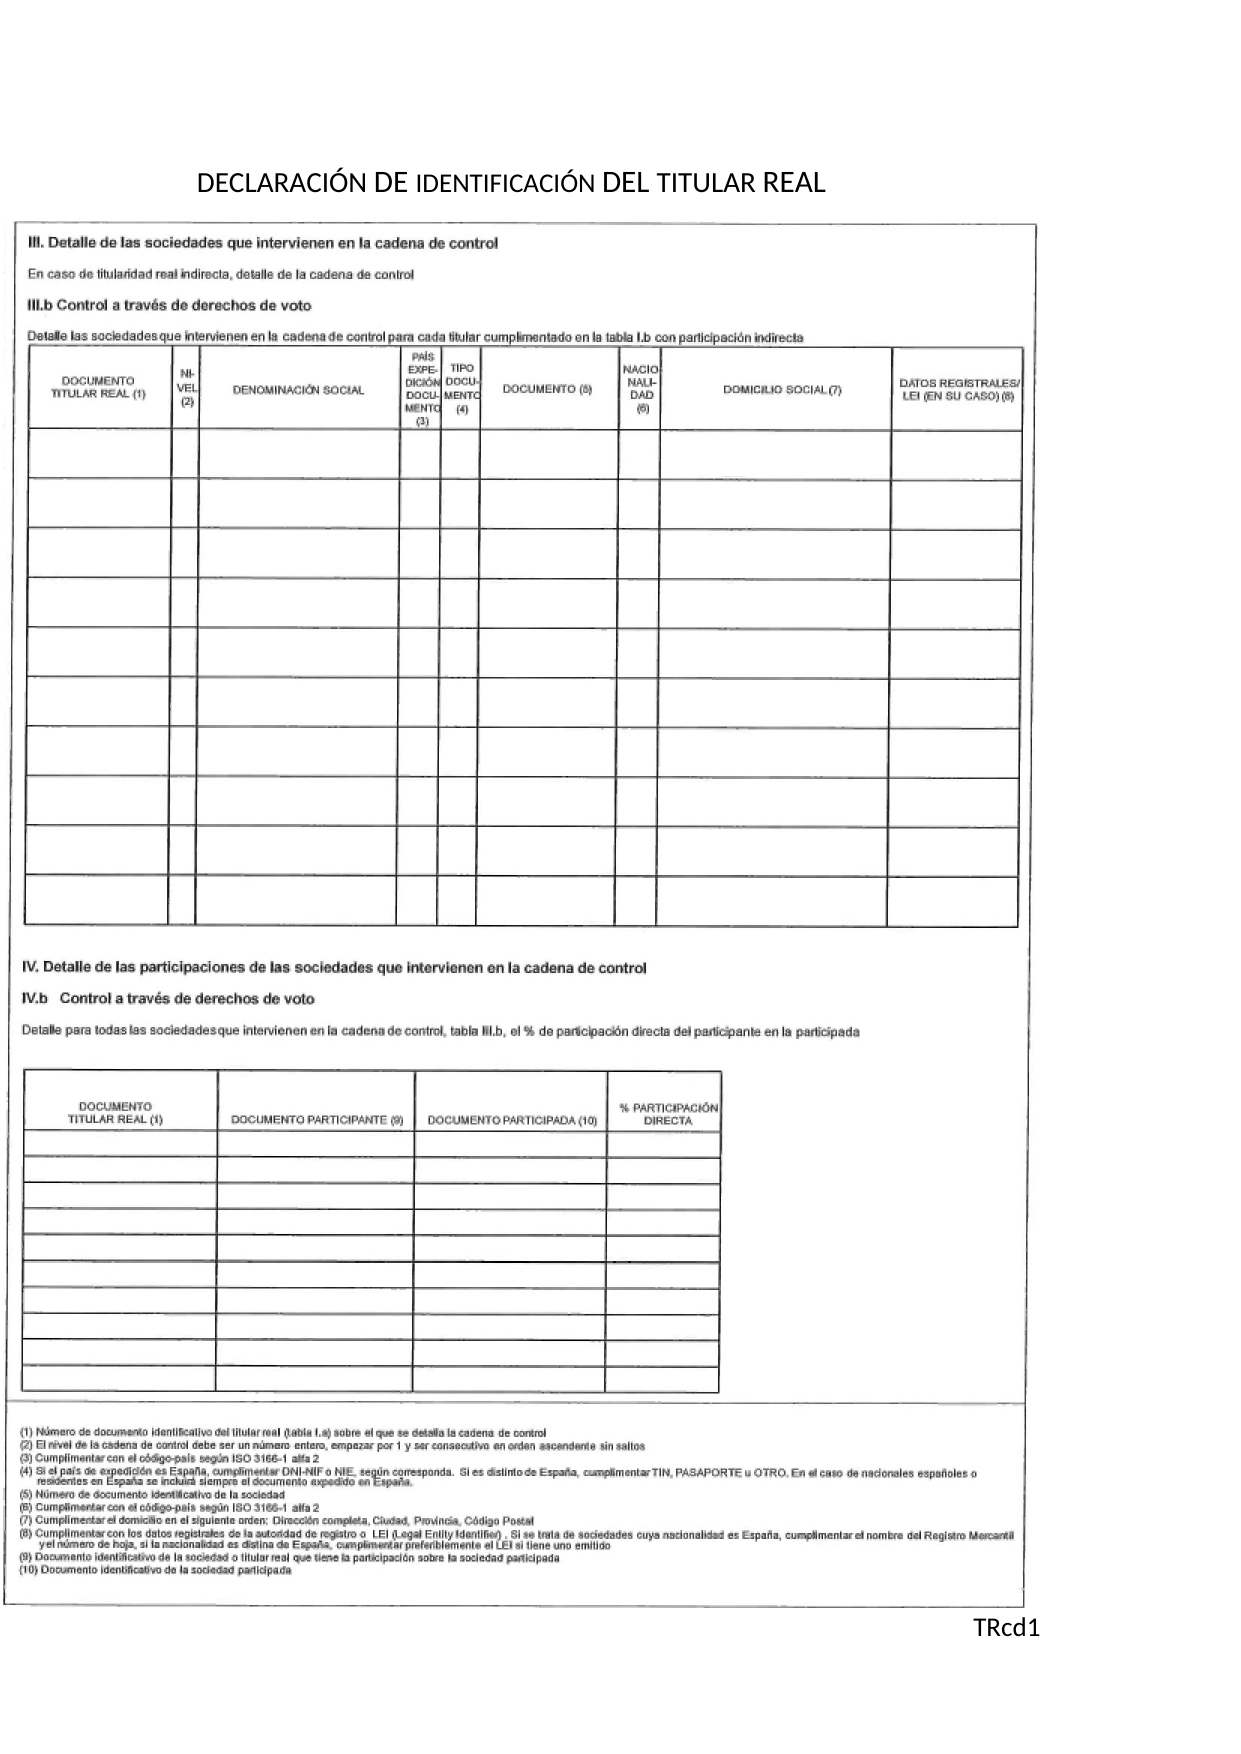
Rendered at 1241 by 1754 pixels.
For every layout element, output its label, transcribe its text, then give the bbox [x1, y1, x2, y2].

text TRcd1 [973, 201, 1090, 1643]
